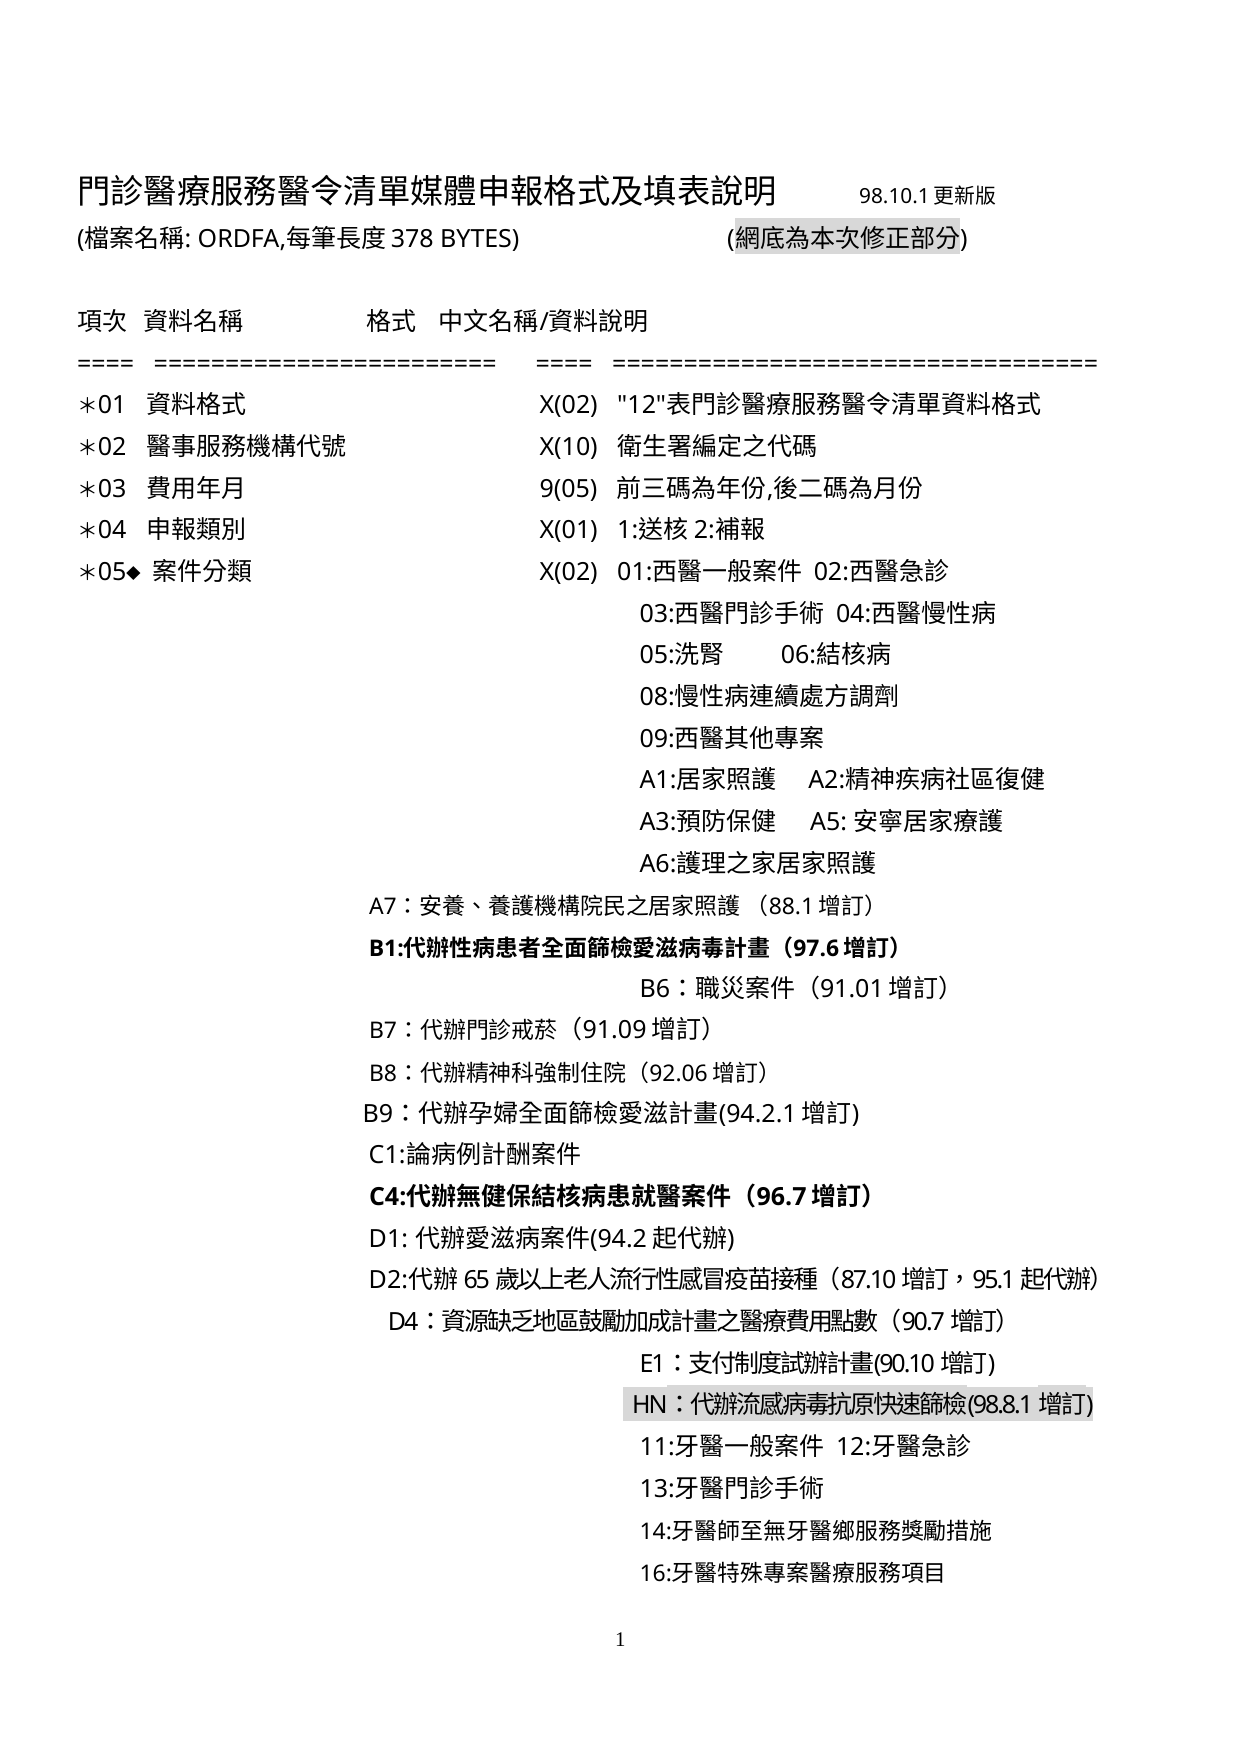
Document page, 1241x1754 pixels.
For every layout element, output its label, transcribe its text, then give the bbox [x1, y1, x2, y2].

text 08:慢性病連續處方調劑 [77, 671, 1163, 713]
text 14:牙醫師至無牙醫鄉服務獎勵措施 [77, 1504, 1163, 1546]
text E1：支付制度試辦計畫(90.10增訂) [77, 1338, 1163, 1379]
text ＊01 資料格式 X(02) "12"表門診醫療服務醫令清單資料格式 [77, 379, 1163, 421]
text B6：職災案件（91.01增訂） [77, 963, 1163, 1004]
text A7：安養、養護機構院民之居家照護 （88.1增訂） [77, 879, 1163, 921]
text B9：代辦孕婦全面篩檢愛滋計畫(94.2.1增訂) [64, 1088, 1163, 1129]
text ＊04 申報類別 X(01) 1:送核 2:補報 [77, 504, 1163, 546]
text D4：資源缺乏地區鼓勵加成計畫之醫療費用點數（90.7增訂） [114, 1296, 1163, 1338]
text 16:牙醫特殊專案醫療服務項目 [77, 1546, 1163, 1588]
text D2:代辦65歲以上老人流行性感冒疫苗接種（87.10增訂，95.1起代辦） [77, 1254, 1163, 1296]
text 11:牙醫一般案件 12:牙醫急診 [77, 1421, 1163, 1463]
text (檔案名稱: ORDFA,每筆長度 378 BYTES) (網底為本次修正部分) [77, 213, 1163, 254]
text A1:居家照護 A2:精神疾病社區復健 [77, 754, 1163, 796]
text B1:代辦性病患者全面篩檢愛滋病毒計畫（97.6增訂） [77, 921, 1163, 963]
text 項次 資料名稱 格式 中文名稱/資料說明 [77, 296, 1163, 338]
text B8：代辦精神科強制住院（92.06增訂） [77, 1046, 1163, 1088]
text ==== ======================== ==== ================================== [77, 338, 1163, 379]
text B7：代辦門診戒菸（91.09增訂） [77, 1004, 1163, 1046]
text ＊03 費用年月 9(05) 前三碼為年份,後二碼為月份 [77, 463, 1163, 504]
text 門診醫療服務醫令清單媒體申報格式及填表說明 98.10.1更新版 [77, 164, 1163, 213]
text 13:牙醫門診手術 [77, 1463, 1163, 1504]
text 05:洗腎 06:結核病 [77, 629, 1163, 671]
text ＊05 案件分類 X(02) 01:西醫一般案件 02:西醫急診 [77, 546, 1163, 588]
text A6:護理之家居家照護 [77, 838, 1163, 879]
text D1: 代辦愛滋病案件(94.2起代辦) [77, 1213, 1163, 1254]
text C4:代辦無健保結核病患就醫案件（96.7增訂） [77, 1171, 1163, 1213]
text ＊02 醫事服務機構代號 X(10) 衛生署編定之代碼 [77, 421, 1163, 463]
text A3:預防保健 A5: 安寧居家療護 [77, 796, 1163, 838]
text 03:西醫門診手術 04:西醫慢性病 [77, 588, 1163, 629]
text HN：代辦流感病毒抗原快速篩檢(98.8.1增訂) [77, 1379, 1163, 1421]
text 09:西醫其他專案 [77, 713, 1163, 754]
text C1:論病例計酬案件 [77, 1129, 1163, 1171]
